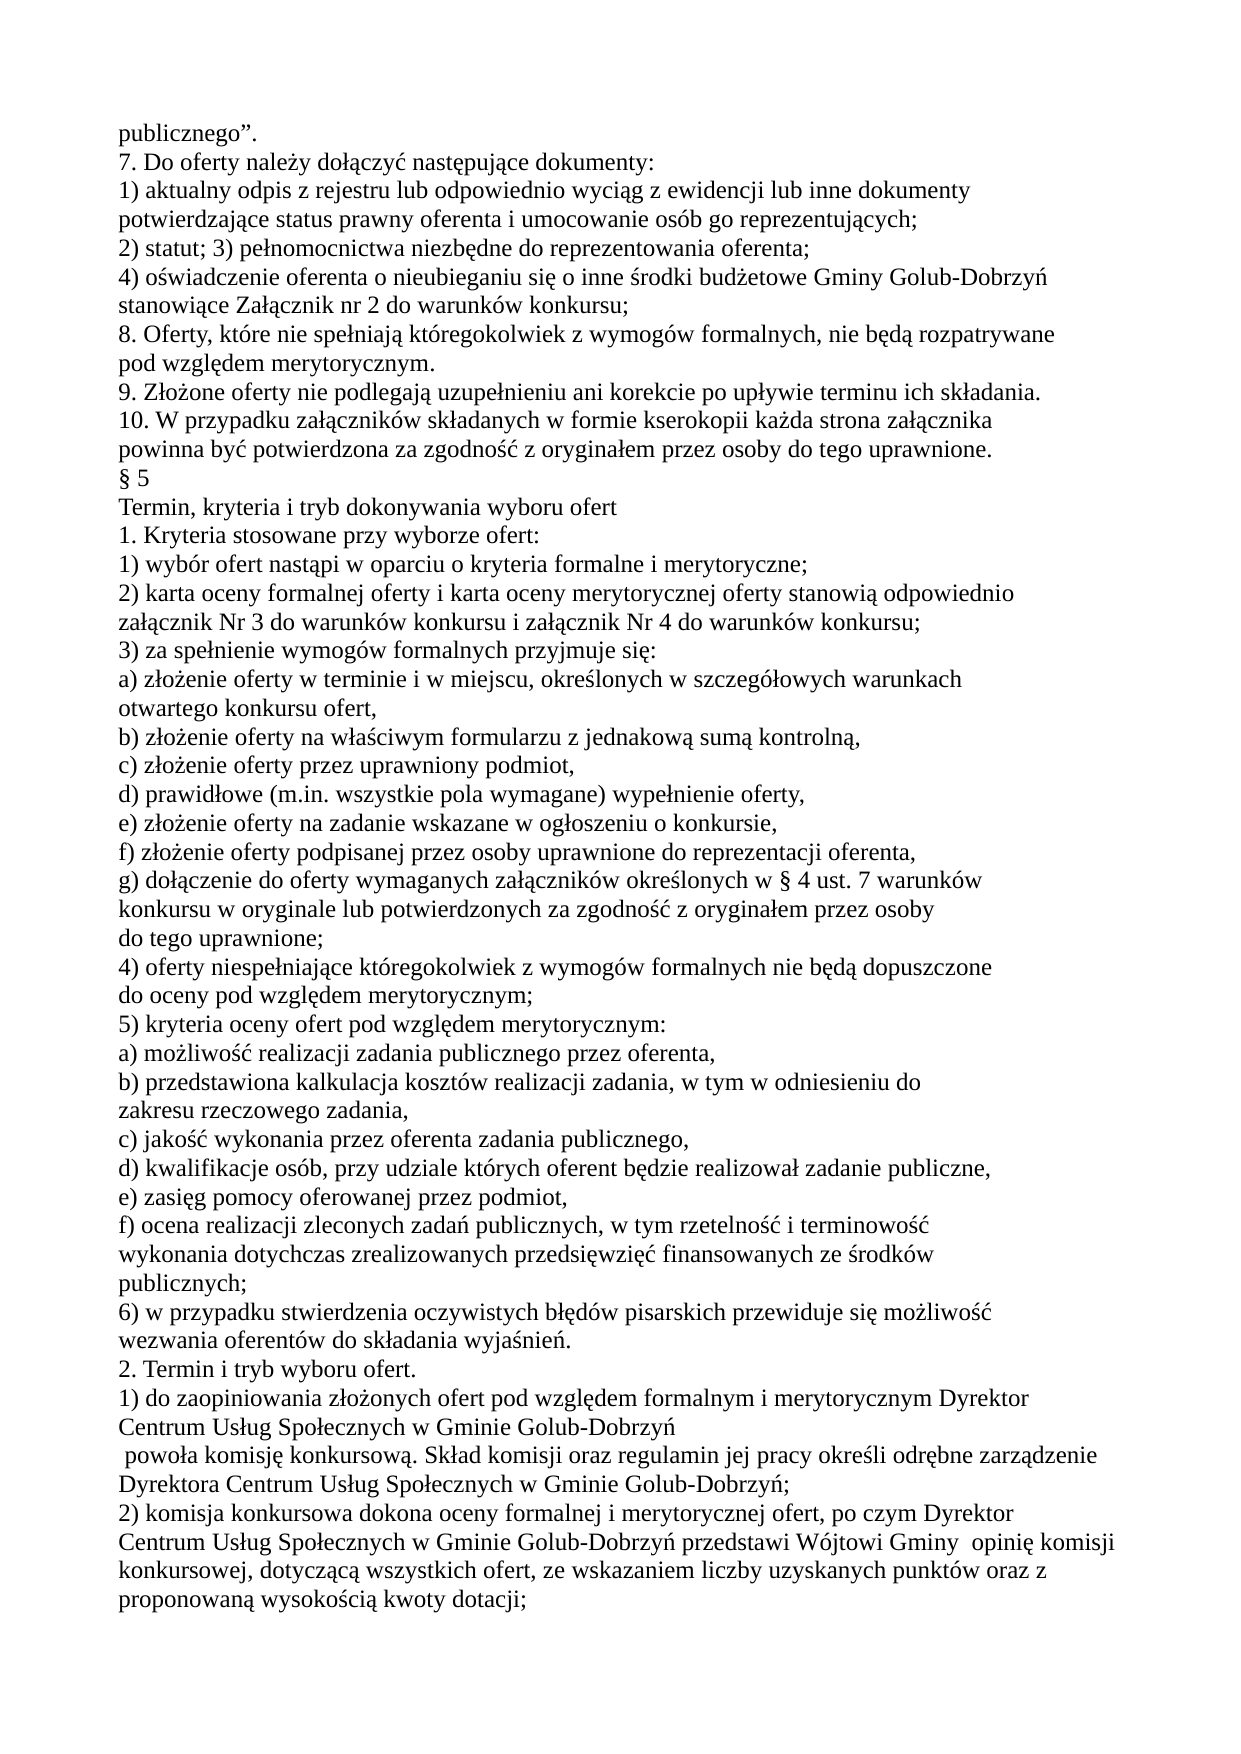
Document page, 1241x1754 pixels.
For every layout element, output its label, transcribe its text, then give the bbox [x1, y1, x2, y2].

text g) dołączenie do oferty wymaganych załączników określonych w § 4 ust. 7 warunków [118, 866, 1122, 894]
text do tego uprawnione; [118, 923, 1122, 952]
text załącznik Nr 3 do warunków konkursu i załącznik Nr 4 do warunków konkursu; [118, 607, 1122, 636]
text 1) wybór ofert nastąpi w oparciu o kryteria formalne i merytoryczne; [118, 549, 1122, 578]
text 1) aktualny odpis z rejestru lub odpowiednio wyciąg z ewidencji lub inne dokumenty [118, 176, 1122, 204]
text wykonania dotychczas zrealizowanych przedsięwzięć finansowanych ze środków [118, 1239, 1122, 1268]
text c) złożenie oferty przez uprawniony podmiot, [118, 751, 1122, 779]
text konkursu w oryginale lub potwierdzonych za zgodność z oryginałem przez osoby [118, 894, 1122, 923]
text wezwania oferentów do składania wyjaśnień. [118, 1326, 1122, 1354]
text 2) karta oceny formalnej oferty i karta oceny merytorycznej oferty stanowią odpowiednio [118, 578, 1122, 607]
text Centrum Usług Społecznych w Gminie Golub-Dobrzyń przedstawi Wójtowi Gminy opinię komisji konkursowej, dotyczącą wszystkich ofert, ze wskazaniem liczby uzyskanych punktów oraz z proponowaną wysokością kwoty dotacji; [118, 1527, 1122, 1613]
text 3) za spełnienie wymogów formalnych przyjmuje się: [118, 636, 1122, 664]
text 5) kryteria oceny ofert pod względem merytorycznym: [118, 1009, 1122, 1038]
text 4) oferty niespełniające któregokolwiek z wymogów formalnych nie będą dopuszczone [118, 952, 1122, 981]
text powoła komisję konkursową. Skład komisji oraz regulamin jej pracy określi odrębne zarządzenie Dyrektora Centrum Usług Społecznych w Gminie Golub-Dobrzyń; [118, 1441, 1122, 1498]
text otwartego konkursu ofert, [118, 693, 1122, 722]
text 2) statut; 3) pełnomocnictwa niezbędne do reprezentowania oferenta; [118, 233, 1122, 262]
text 1) do zaopiniowania złożonych ofert pod względem formalnym i merytorycznym Dyrektor [118, 1383, 1122, 1412]
text 1. Kryteria stosowane przy wyborze ofert: [118, 521, 1122, 549]
text zakresu rzeczowego zadania, [118, 1096, 1122, 1124]
text do oceny pod względem merytorycznym; [118, 981, 1122, 1009]
text 6) w przypadku stwierdzenia oczywistych błędów pisarskich przewiduje się możliwość [118, 1297, 1122, 1326]
text publicznego”. [118, 118, 1122, 147]
text 2. Termin i tryb wyboru ofert. [118, 1354, 1122, 1383]
text 4) oświadczenie oferenta o nieubieganiu się o inne środki budżetowe Gminy Golub-Dobrzyń stanowiące Załącznik nr 2 do warunków konkursu; [118, 262, 1122, 319]
text Centrum Usług Społecznych w Gminie Golub-Dobrzyń [118, 1412, 1122, 1441]
text 10. W przypadku załączników składanych w formie kserokopii każda strona załącznika [118, 406, 1122, 434]
text e) zasięg pomocy oferowanej przez podmiot, [118, 1182, 1122, 1211]
text d) kwalifikacje osób, przy udziale których oferent będzie realizował zadanie publiczne, [118, 1153, 1122, 1182]
text 7. Do oferty należy dołączyć następujące dokumenty: [118, 147, 1122, 176]
text 2) komisja konkursowa dokona oceny formalnej i merytorycznej ofert, po czym Dyrektor [118, 1498, 1122, 1527]
text d) prawidłowe (m.in. wszystkie pola wymagane) wypełnienie oferty, [118, 779, 1122, 808]
text Termin, kryteria i tryb dokonywania wyboru ofert [118, 492, 1122, 521]
text a) złożenie oferty w terminie i w miejscu, określonych w szczegółowych warunkach [118, 664, 1122, 693]
text b) złożenie oferty na właściwym formularzu z jednakową sumą kontrolną, [118, 722, 1122, 751]
text f) ocena realizacji zleconych zadań publicznych, w tym rzetelność i terminowość [118, 1211, 1122, 1239]
text c) jakość wykonania przez oferenta zadania publicznego, [118, 1124, 1122, 1153]
text 8. Oferty, które nie spełniają któregokolwiek z wymogów formalnych, nie będą rozpatrywane [118, 319, 1122, 348]
text publicznych; [118, 1268, 1122, 1297]
text b) przedstawiona kalkulacja kosztów realizacji zadania, w tym w odniesieniu do [118, 1067, 1122, 1096]
text a) możliwość realizacji zadania publicznego przez oferenta, [118, 1038, 1122, 1067]
text § 5 [118, 463, 1122, 492]
text powinna być potwierdzona za zgodność z oryginałem przez osoby do tego uprawnione. [118, 434, 1122, 463]
text e) złożenie oferty na zadanie wskazane w ogłoszeniu o konkursie, [118, 808, 1122, 837]
text pod względem merytorycznym. [118, 348, 1122, 377]
text 9. Złożone oferty nie podlegają uzupełnieniu ani korekcie po upływie terminu ich składania. [118, 377, 1122, 406]
text f) złożenie oferty podpisanej przez osoby uprawnione do reprezentacji oferenta, [118, 837, 1122, 866]
text potwierdzające status prawny oferenta i umocowanie osób go reprezentujących; [118, 204, 1122, 233]
